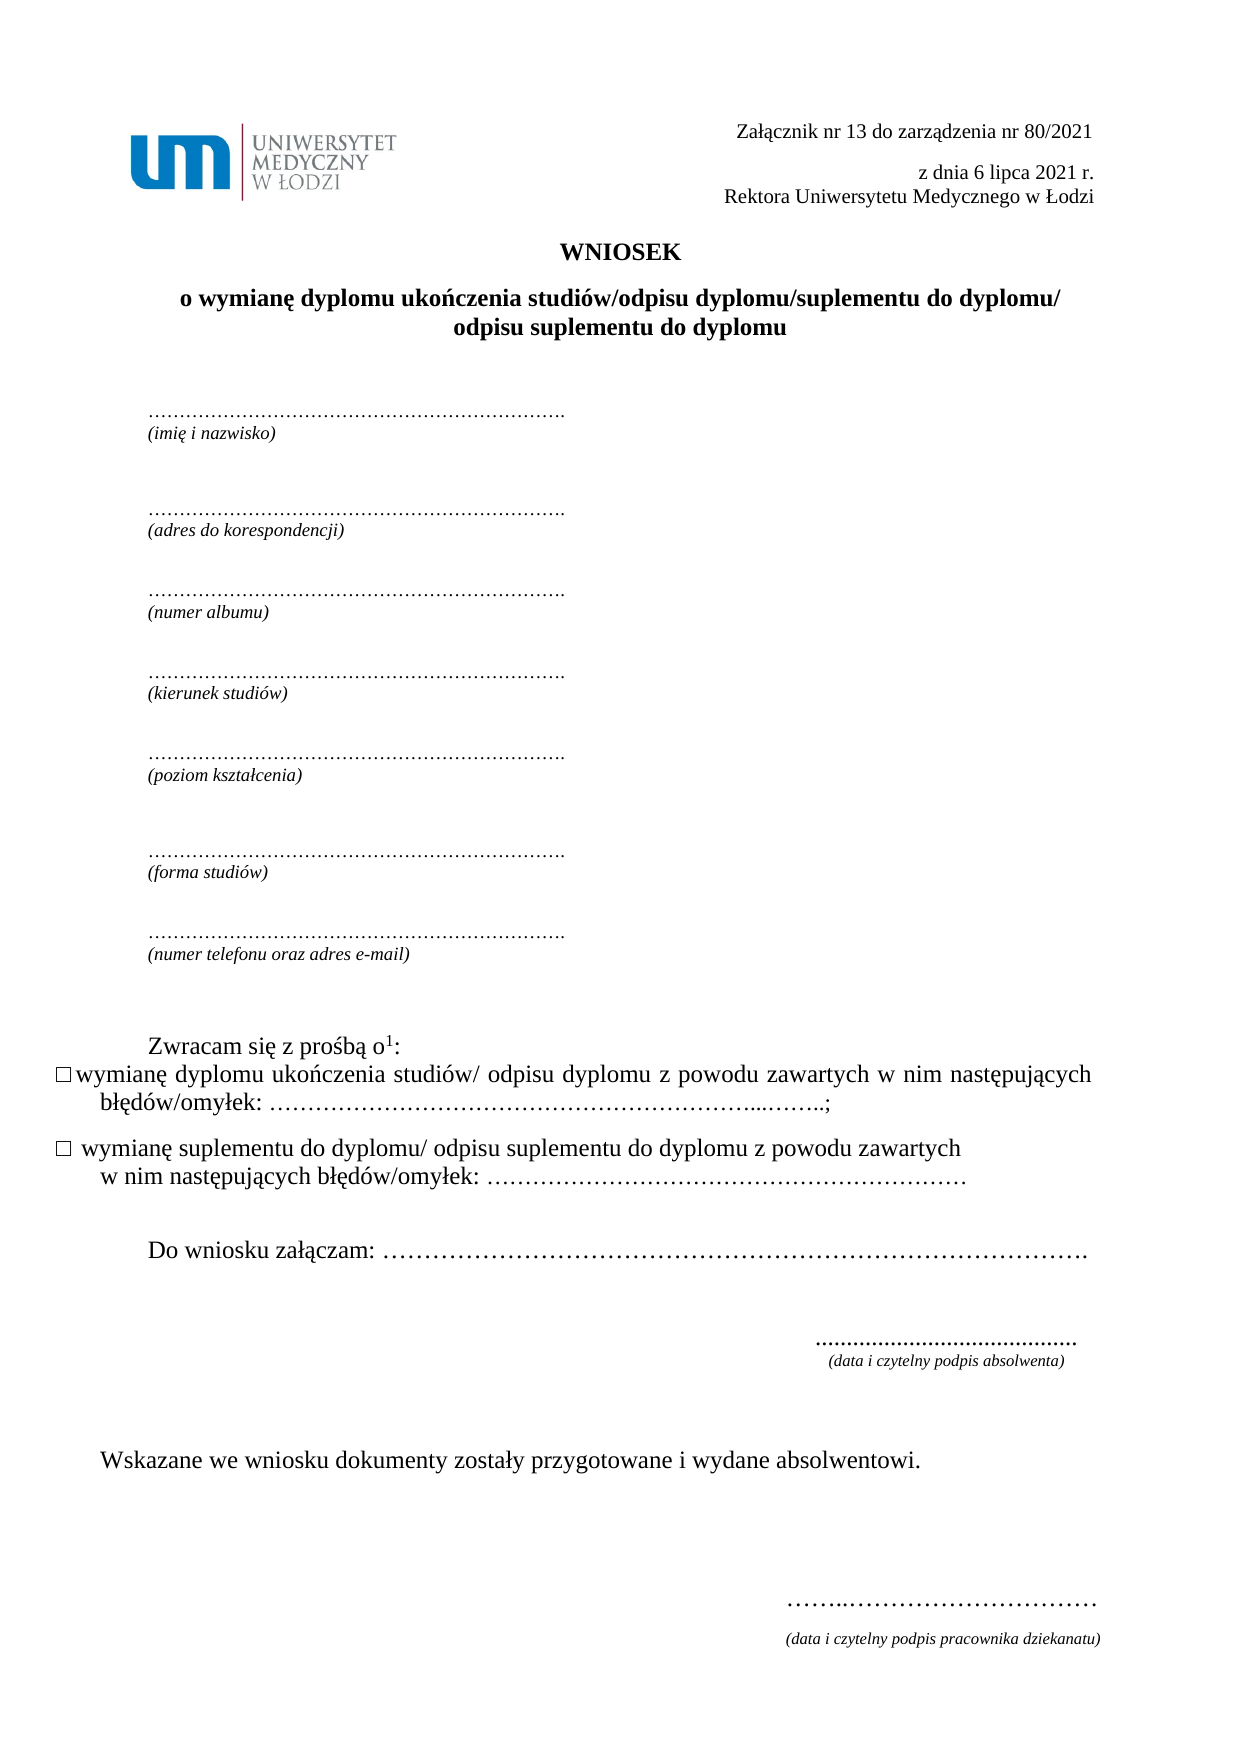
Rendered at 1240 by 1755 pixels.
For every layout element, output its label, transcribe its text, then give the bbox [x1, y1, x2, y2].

text (forma studiów) [148, 862, 1194, 883]
text …………………………………………………………. [148, 922, 1194, 943]
text Zwracam się z prośbą o1: [148, 1031, 1194, 1059]
list wymianę dyplomu ukończenia studiów/ odpisu dyplomu z powodu zawartych w nim następujących błędów/omyłek: ………………………………………………………...……..; [56, 1060, 1093, 1116]
text (numer albumu) [148, 601, 1194, 623]
text (data i czytelny podpis absolwenta) [634, 1351, 1073, 1370]
text (kierunek studiów) [148, 682, 1194, 704]
text …………………………………………………………. [148, 498, 1194, 519]
text …………………………………………………………. [148, 661, 1194, 682]
subtitle WNIOSEK [176, 237, 1065, 266]
text Do wniosku załączam: …………………………………………………………………………. [148, 1236, 1194, 1264]
text …………………………………………………………. [148, 742, 1194, 764]
text Wskazane we wniosku dokumenty zostały przygotowane i wydane absolwentowi. [100, 1445, 1194, 1474]
text z dnia 6 lipca 2021 r. Rektora Uniwersytetu Medycznego w Łodzi [722, 160, 1094, 208]
text …………………………………………………………. [148, 579, 1194, 601]
text …………………………………………………………. [148, 840, 1194, 862]
list wymianę suplementu do dyplomu/ odpisu suplementu do dyplomu z powodu zawartych w nim następujących błędów/omyłek: ……………………………………………………… [56, 1133, 1092, 1190]
text ……..………………………… [634, 1583, 1194, 1612]
text (poziom kształcenia) [148, 764, 1194, 786]
text (imię i nazwisko) [148, 422, 1194, 443]
text Załącznik nr 13 do zarządzenia nr 80/2021 [736, 119, 1194, 143]
text (data i czytelny podpis pracownika dziekanatu) [634, 1629, 1194, 1648]
text (numer telefonu oraz adres e-mail) [148, 943, 1194, 965]
text (adres do korespondencji) [148, 519, 1194, 541]
text …………………………………………………………. [148, 400, 1194, 422]
text o wymianę dyplomu ukończenia studiów/odpisu dyplomu/suplementu do dyplomu/ odpisu suplementu do dyplomu [176, 283, 1065, 340]
text .......................................... [708, 1322, 1078, 1351]
